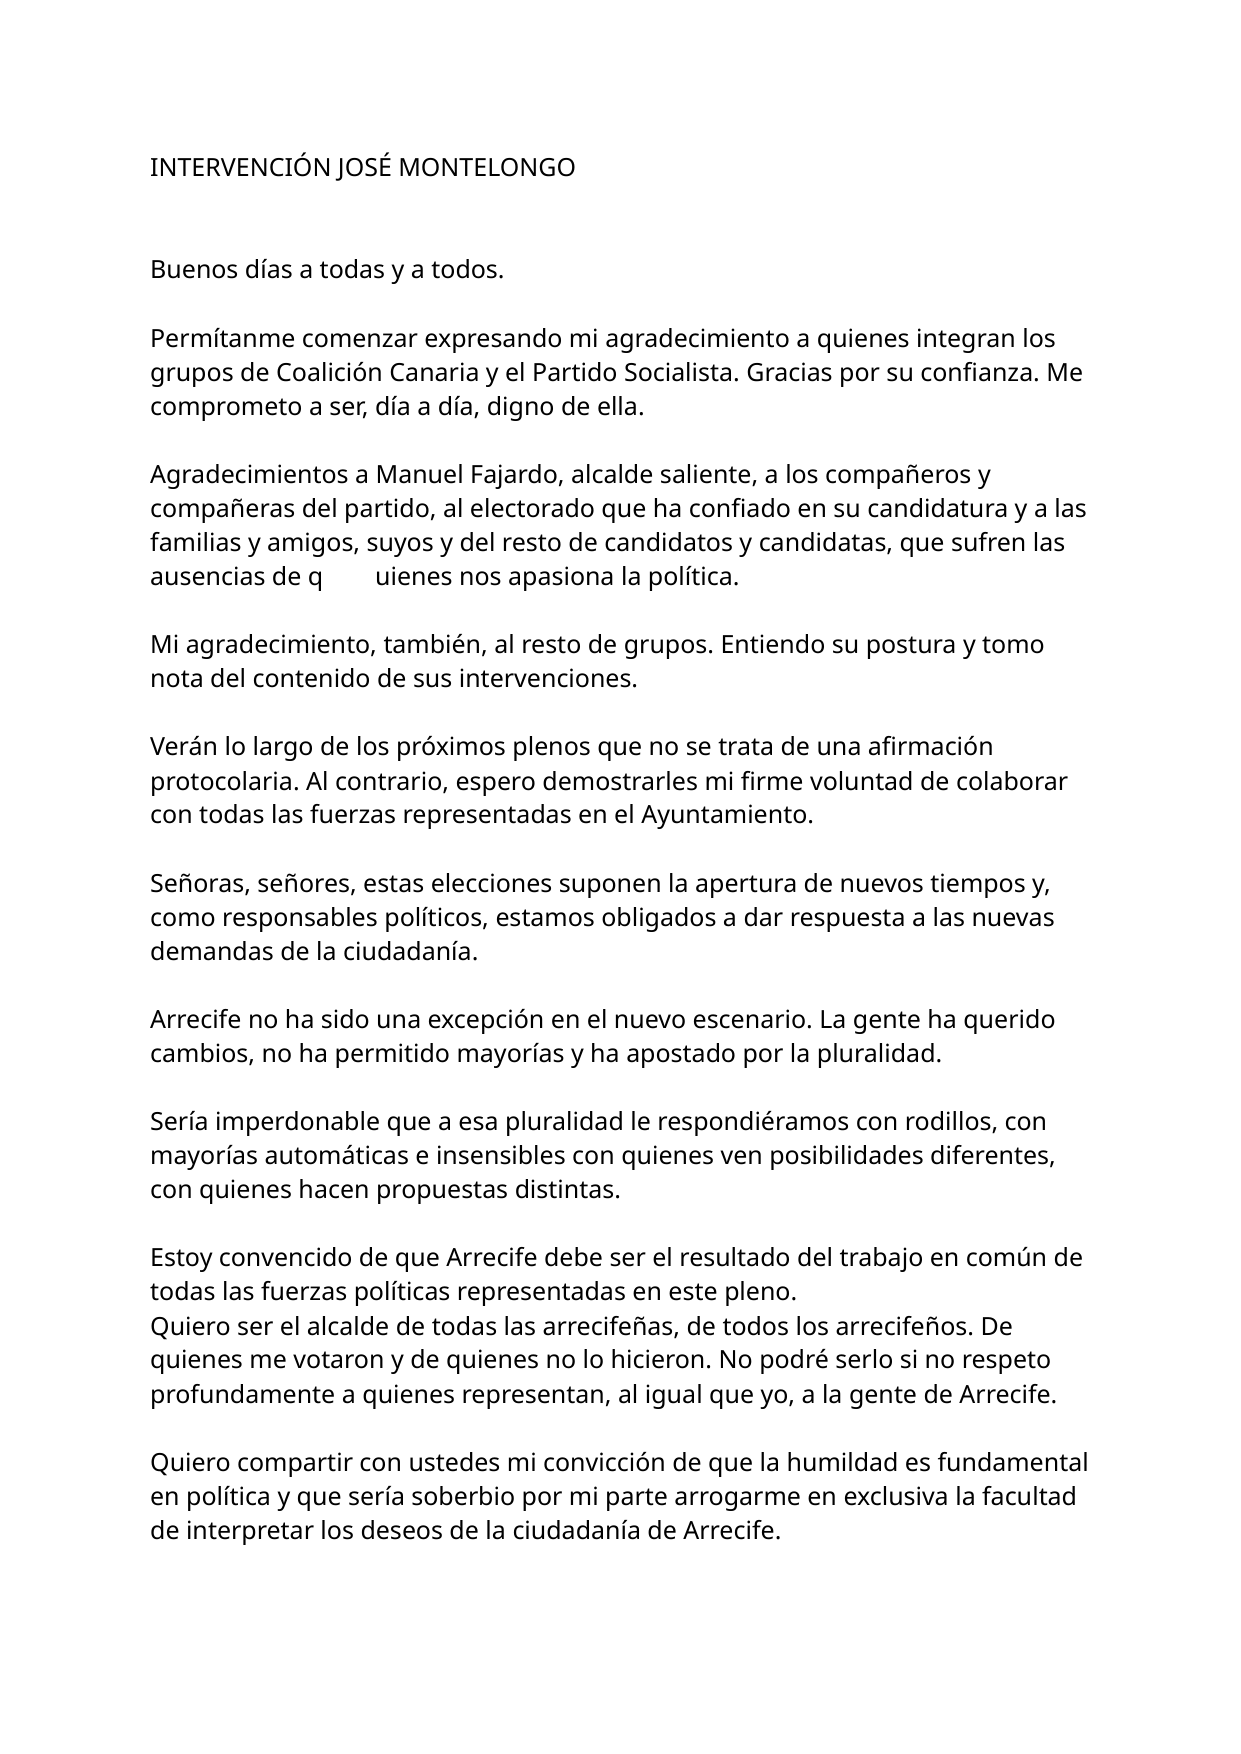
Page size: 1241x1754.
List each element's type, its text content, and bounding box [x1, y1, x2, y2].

text Estoy convencido de que Arrecife debe ser el resultado del trabajo en común de todas las fuerzas políticas representadas en este pleno. [150, 1240, 1090, 1308]
text Agradecimientos a Manuel Fajardo, alcalde saliente, a los compañeros y compañeras del partido, al electorado que ha confiado en su candidatura y a las familias y amigos, suyos y del resto de candidatos y candidatas, que sufren las ausencias de q uienes nos apasiona la política. [150, 457, 1090, 593]
text Arrecife no ha sido una excepción en el nuevo escenario. La gente ha querido cambios, no ha permitido mayorías y ha apostado por la pluralidad. [150, 1002, 1090, 1070]
text Permítanme comenzar expresando mi agradecimiento a quienes integran los grupos de Coalición Canaria y el Partido Socialista. Gracias por su confianza. Me comprometo a ser, día a día, digno de ella. [150, 320, 1090, 422]
text Quiero ser el alcalde de todas las arrecifeñas, de todos los arrecifeños. De quienes me votaron y de quienes no lo hicieron. No podré serlo si no respeto profundamente a quienes representan, al igual que yo, a la gente de Arrecife. [150, 1308, 1090, 1410]
text Señoras, señores, estas elecciones suponen la apertura de nuevos tiempos y, como responsables políticos, estamos obligados a dar respuesta a las nuevas demandas de la ciudadanía. [150, 865, 1090, 967]
text Verán lo largo de los próximos plenos que no se trata de una afirmación protocolaria. Al contrario, espero demostrarles mi firme voluntad de colaborar con todas las fuerzas representadas en el Ayuntamiento. [150, 729, 1090, 831]
text Quiero compartir con ustedes mi convicción de que la humildad es fundamental en política y que sería soberbio por mi parte arrogarme en exclusiva la facultad de interpretar los deseos de la ciudadanía de Arrecife. [150, 1444, 1090, 1547]
text Sería imperdonable que a esa pluralidad le respondiéramos con rodillos, con mayorías automáticas e insensibles con quienes ven posibilidades diferentes, con quienes hacen propuestas distintas. [150, 1104, 1090, 1206]
text Buenos días a todas y a todos. [150, 252, 1090, 286]
text Mi agradecimiento, también, al resto de grupos. Entiendo su postura y tomo nota del contenido de sus intervenciones. [150, 627, 1090, 695]
text INTERVENCIÓN JOSÉ MONTELONGO [150, 150, 1090, 252]
